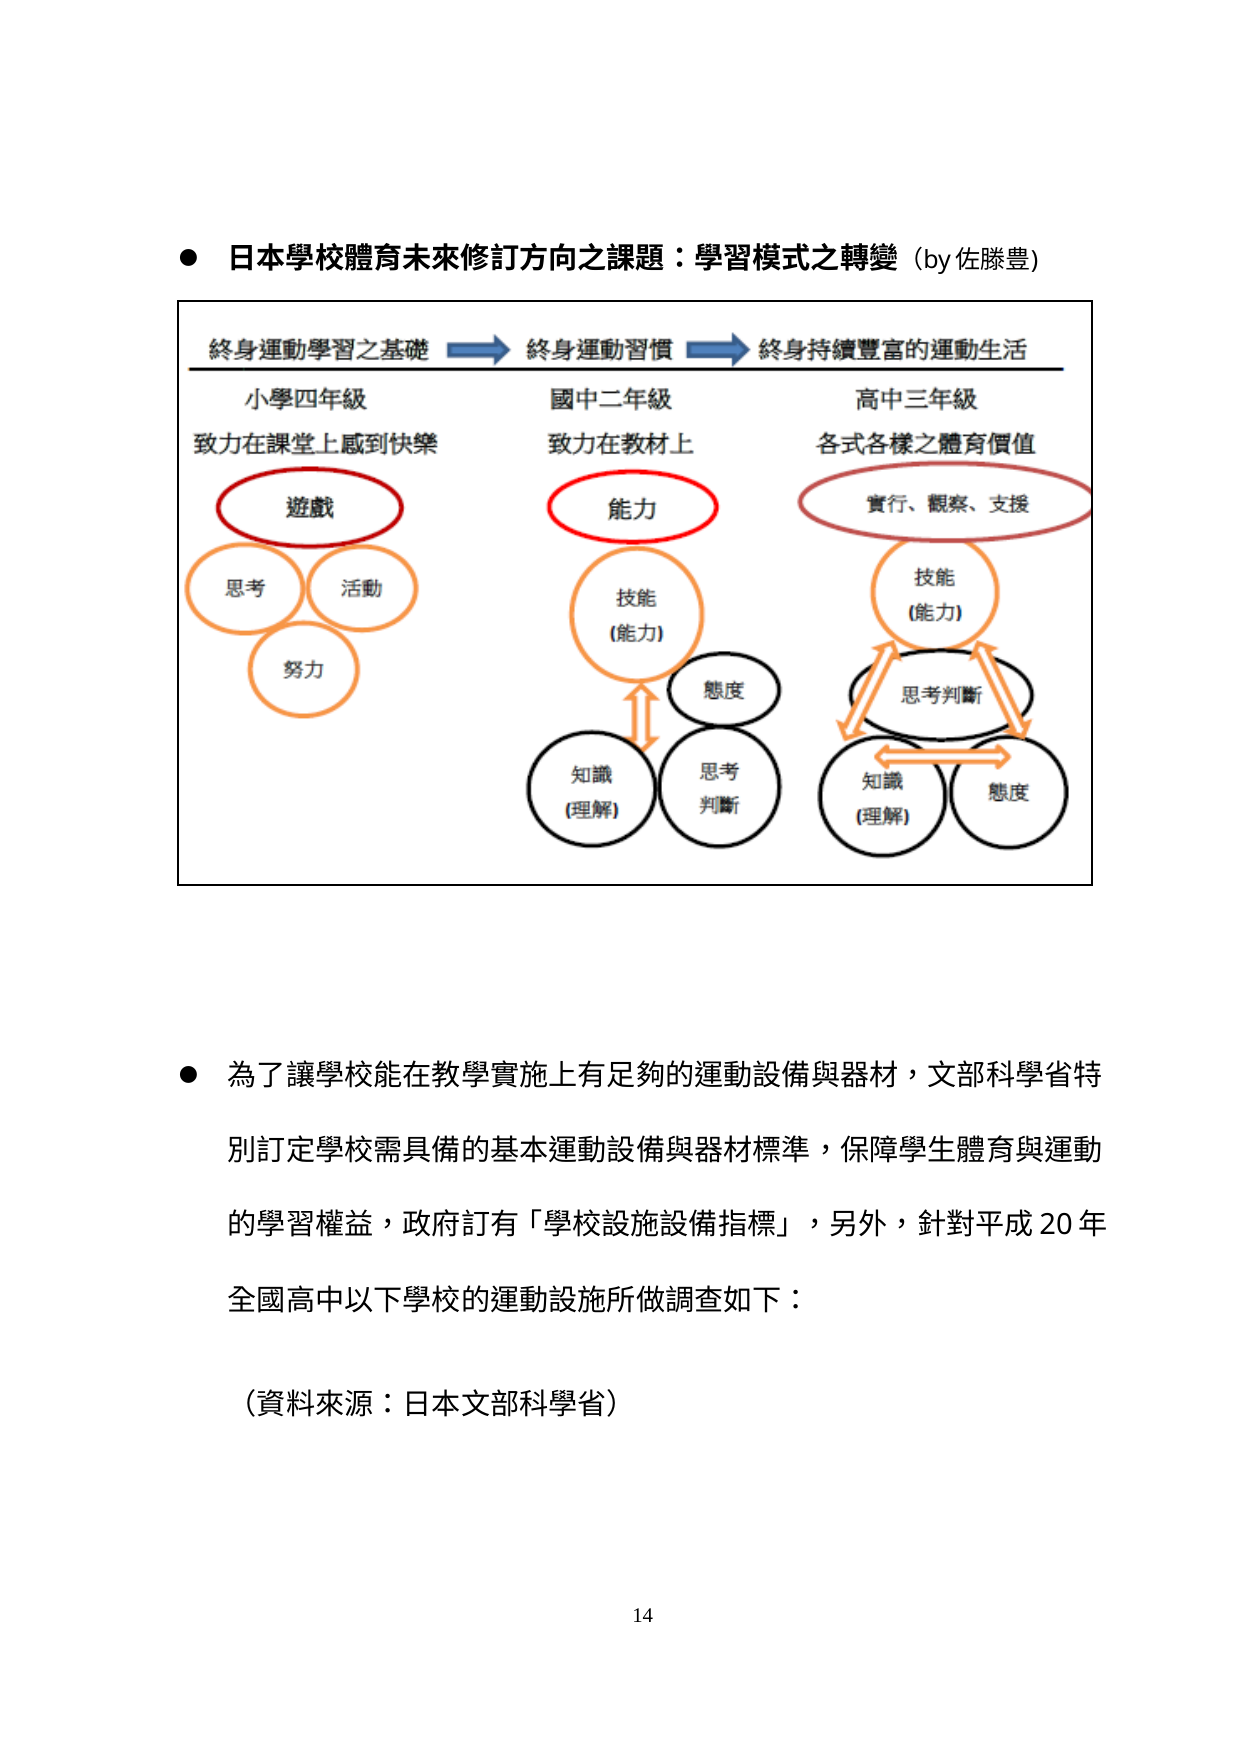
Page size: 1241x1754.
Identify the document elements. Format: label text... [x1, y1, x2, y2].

list 日本學校體育未來修訂方向之課題：學習模式之轉變（by佐滕豊) [177, 218, 1107, 293]
list 為了讓學校能在教學實施上有足夠的運動設備與器材，文部科學省特別訂定學校需具備的基本運動設備與器材標準，保障學生體育與運動的學習權益，政府訂有「學校設施設備指標」，另外，針對平成20年全國高中以下學校的運動設施所做調查如下： [177, 1035, 1107, 1335]
text （資料來源：日本文部科學省） [227, 1364, 1107, 1439]
